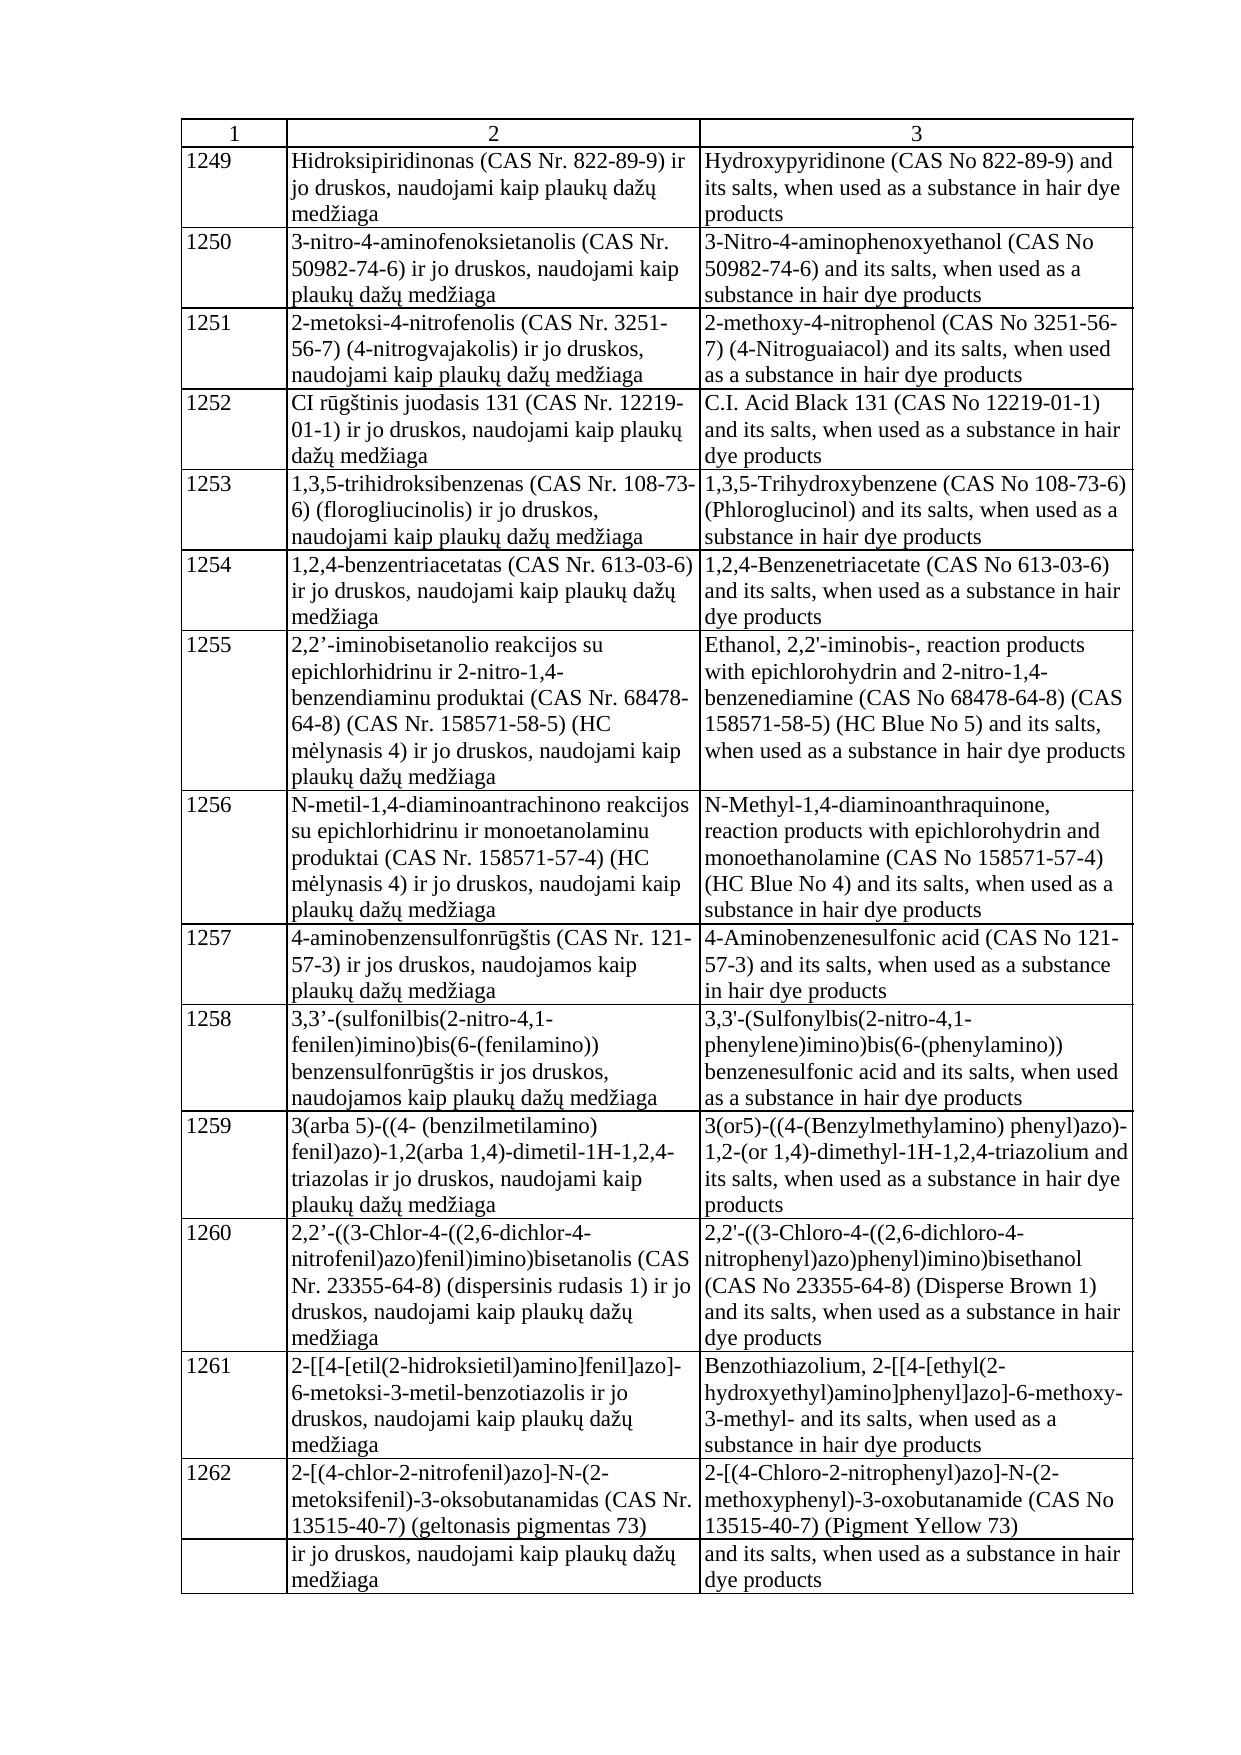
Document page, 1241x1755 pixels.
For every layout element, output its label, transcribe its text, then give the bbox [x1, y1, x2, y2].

table_cell 1,2,4-Benzenetriacetate (CAS No 613-03-6) and its salts, when used as a substance in hair dye products [701, 551, 1132, 630]
table_cell 3-nitro-4-aminofenoksietanolis (CAS Nr. 50982-74-6) ir jo druskos, naudojami kaip plaukų dažų medžiaga [288, 228, 699, 307]
table_header 1 [182, 120, 186, 146]
table_cell 1260 [182, 1219, 286, 1351]
table_cell 1250 [182, 228, 286, 307]
table_cell 1257 [182, 925, 286, 1003]
table_cell 2-[(4-Chloro-2-nitrophenyl)azo]-N-(2-methoxyphenyl)-3-oxobutanamide (CAS No 13515-40-7) (Pigment Yellow 73) [701, 1459, 1132, 1538]
table_cell 4-aminobenzensulfonrūgštis (CAS Nr. 121-57-3) ir jos druskos, naudojamos kaip plaukų dažų medžiaga [288, 925, 699, 1003]
table_cell N-metil-1,4-diaminoantrachinono reakcijos su epichlorhidrinu ir monoetanolaminu produktai (CAS Nr. 158571-57-4) (HC mėlynasis 4) ir jo druskos, naudojami kaip plaukų dažų medžiaga [288, 791, 699, 923]
table_cell N-Methyl-1,4-diaminoanthraquinone, reaction products with epichlorohydrin and monoethanolamine (CAS No 158571-57-4) (HC Blue No 4) and its salts, when used as a substance in hair dye products [701, 791, 1132, 923]
table_cell 3,3'-(Sulfonylbis(2-nitro-4,1-phenylene)imino)bis(6-(phenylamino)) benzenesulfonic acid and its salts, when used as a substance in hair dye products [701, 1005, 1132, 1110]
table_cell 2,2'-((3-Chloro-4-((2,6-dichloro-4-nitrophenyl)azo)phenyl)imino)bisethanol (CAS No 23355-64-8) (Disperse Brown 1) and its salts, when used as a substance in hair dye products [701, 1219, 1132, 1351]
table_cell 1255 [182, 631, 286, 789]
table_cell ir jo druskos, naudojami kaip plaukų dažų medžiaga [288, 1540, 699, 1593]
table_cell Benzothiazolium, 2-[[4-[ethyl(2-hydroxyethyl)amino]phenyl]azo]-6-methoxy-3-methyl- and its salts, when used as a substance in hair dye products [701, 1352, 1132, 1458]
table_cell 1253 [182, 470, 286, 549]
table_cell 1251 [182, 309, 286, 388]
table_cell 1,3,5-Trihydroxybenzene (CAS No 108-73-6) (Phloroglucinol) and its salts, when used as a substance in hair dye products [701, 470, 1132, 549]
table_cell Hydroxypyridinone (CAS No 822-89-9) and its salts, when used as a substance in hair dye products [701, 148, 1132, 227]
table_cell C.I. Acid Black 131 (CAS No 12219-01-1) and its salts, when used as a substance in hair dye products [701, 390, 1132, 468]
table_cell 1259 [182, 1112, 286, 1217]
table_cell 1,2,4-benzentriacetatas (CAS Nr. 613-03-6) ir jo druskos, naudojami kaip plaukų dažų medžiaga [288, 551, 699, 630]
table_cell 2-[[4-[etil(2-hidroksietil)amino]fenil]azo]-6-metoksi-3-metil-benzotiazolis ir jo druskos, naudojami kaip plaukų dažų medžiaga [288, 1352, 699, 1458]
table_cell Ethanol, 2,2'-iminobis-, reaction products with epichlorohydrin and 2-nitro-1,4-benzenediamine (CAS No 68478-64-8) (CAS 158571-58-5) (HC Blue No 5) and its salts, when used as a substance in hair dye products [701, 631, 1132, 789]
table_header 3 [1128, 120, 1132, 146]
table_cell 1249 [182, 148, 286, 227]
table_cell 2-metoksi-4-nitrofenolis (CAS Nr. 3251-56-7) (4-nitrogvajakolis) ir jo druskos, naudojami kaip plaukų dažų medžiaga [288, 309, 699, 388]
table_cell 1262 [182, 1459, 286, 1538]
table_cell 1258 [182, 1005, 286, 1110]
table_cell 1252 [182, 390, 286, 468]
table_cell 2,2’-((3-Chlor-4-((2,6-dichlor-4-nitrofenil)azo)fenil)imino)bisetanolis (CAS Nr. 23355-64-8) (dispersinis rudasis 1) ir jo druskos, naudojami kaip plaukų dažų medžiaga [288, 1219, 699, 1351]
table_cell 3(arba 5)-((4- (benzilmetilamino) fenil)azo)-1,2(arba 1,4)-dimetil-1H-1,2,4-triazolas ir jo druskos, naudojami kaip plaukų dažų medžiaga [288, 1112, 699, 1217]
table_cell 3,3’-(sulfonilbis(2-nitro-4,1-fenilen)imino)bis(6-(fenilamino)) benzensulfonrūgštis ir jos druskos, naudojamos kaip plaukų dažų medžiaga [288, 1005, 699, 1110]
table_cell 3-Nitro-4-aminophenoxyethanol (CAS No 50982-74-6) and its salts, when used as a substance in hair dye products [701, 228, 1132, 307]
table_cell [182, 1540, 286, 1593]
table_cell 1256 [182, 791, 286, 923]
table_cell 1,3,5-trihidroksibenzenas (CAS Nr. 108-73-6) (florogliucinolis) ir jo druskos, naudojami kaip plaukų dažų medžiaga [288, 470, 699, 549]
table_cell 2-methoxy-4-nitrophenol (CAS No 3251-56-7) (4-Nitroguaiacol) and its salts, when used as a substance in hair dye products [701, 309, 1132, 388]
table_cell 2-[(4-chlor-2-nitrofenil)azo]-N-(2-metoksifenil)-3-oksobutanamidas (CAS Nr. 13515-40-7) (geltonasis pigmentas 73) [288, 1459, 699, 1538]
table_cell 1261 [182, 1352, 286, 1458]
table_cell 2,2’-iminobisetanolio reakcijos su epichlorhidrinu ir 2-nitro-1,4-benzendiaminu produktai (CAS Nr. 68478-64-8) (CAS Nr. 158571-58-5) (HC mėlynasis 4) ir jo druskos, naudojami kaip plaukų dažų medžiaga [288, 631, 699, 789]
table_cell and its salts, when used as a substance in hair dye products [701, 1540, 1132, 1593]
table_cell CI rūgštinis juodasis 131 (CAS Nr. 12219-01-1) ir jo druskos, naudojami kaip plaukų dažų medžiaga [288, 390, 699, 468]
table_cell 4-Aminobenzenesulfonic acid (CAS No 121-57-3) and its salts, when used as a substance in hair dye products [701, 925, 1132, 1003]
table_cell 3(or5)-((4-(Benzylmethylamino) phenyl)azo)-1,2-(or 1,4)-dimethyl-1H-1,2,4-triazolium and its salts, when used as a substance in hair dye products [701, 1112, 1132, 1217]
table_cell 1254 [182, 551, 286, 630]
table_cell Hidroksipiridinonas (CAS Nr. 822-89-9) ir jo druskos, naudojami kaip plaukų dažų medžiaga [288, 148, 699, 227]
